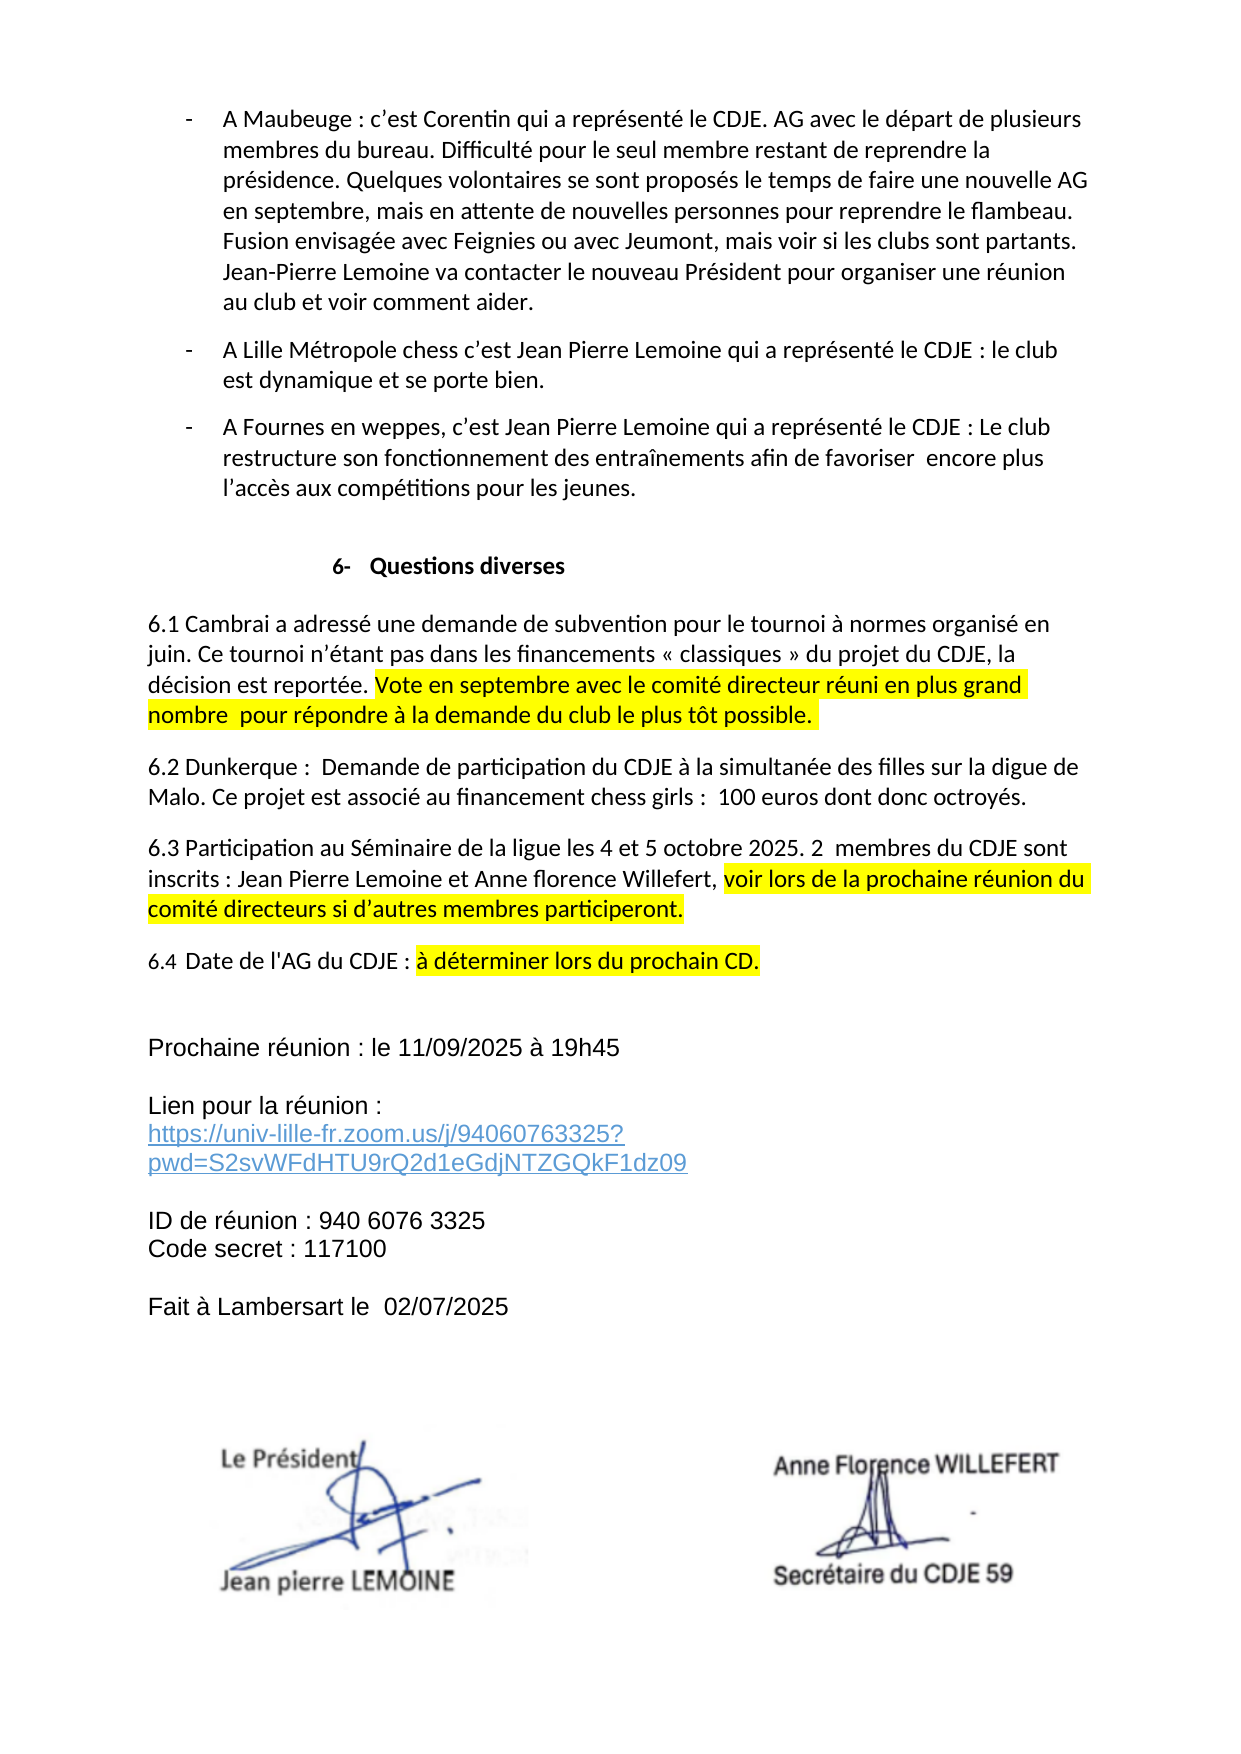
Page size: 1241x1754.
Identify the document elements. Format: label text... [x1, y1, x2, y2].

list A Fournes en weppes, c’est Jean Pierre Lemoine qui a représenté le CDJE : Le club restructure son fonctionnement des entraînements afin de favoriser encore plus l’accès aux compétitions pour les jeunes. [185, 411, 1093, 503]
text 6.2 Dunkerque : Demande de participation du CDJE à la simultanée des filles sur la digue de Malo. Ce projet est associé au financement chess girls : 100 euros dont donc octroyés. [148, 751, 1093, 812]
text Code secret : 117100 [148, 1234, 1093, 1263]
list Date de l'AG du CDJE : à déterminer lors du prochain CD. [148, 945, 1093, 976]
text Fait à Lambersart le 02/07/2025 [148, 1292, 1093, 1321]
text Prochaine réunion : le 11/09/2025 à 19h45 [148, 1033, 1093, 1062]
text Lien pour la réunion : [148, 1091, 1093, 1119]
list Questions diverses [332, 550, 1093, 581]
list A Maubeuge : c’est Corentin qui a représenté le CDJE. AG avec le départ de plusieurs membres du bureau. Difficulté pour le seul membre restant de reprendre la présidence. Quelques volontaires se sont proposés le temps de faire une nouvelle AG en septembre, mais en attente de nouvelles personnes pour reprendre le flambeau. Fusion envisagée avec Feignies ou avec Jeumont, mais voir si les clubs sont partants. Jean-Pierre Lemoine va contacter le nouveau Président pour organiser une réunion au club et voir comment aider. [185, 103, 1093, 317]
text https://univ-lille-fr.zoom.us/j/94060763325?pwd=S2svWFdHTU9rQ2d1eGdjNTZGQkF1dz09 ID de réunion : 940 6076 3325 [148, 1119, 1093, 1234]
text 6.1 Cambrai a adressé une demande de subvention pour le tournoi à normes organisé en juin. Ce tournoi n’étant pas dans les financements « classiques » du projet du CDJE, la décision est reportée. Vote en septembre avec le comité directeur réuni en plus grand nombre pour répondre à la demande du club le plus tôt possible. [148, 608, 1093, 730]
text 6.3 Participation au Séminaire de la ligue les 4 et 5 octobre 2025. 2 membres du CDJE sont inscrits : Jean Pierre Lemoine et Anne florence Willefert, voir lors de la prochaine réunion du comité directeurs si d’autres membres participeront. [148, 833, 1093, 924]
list A Lille Métropole chess c’est Jean Pierre Lemoine qui a représenté le CDJE : le club est dynamique et se porte bien. [185, 334, 1093, 395]
